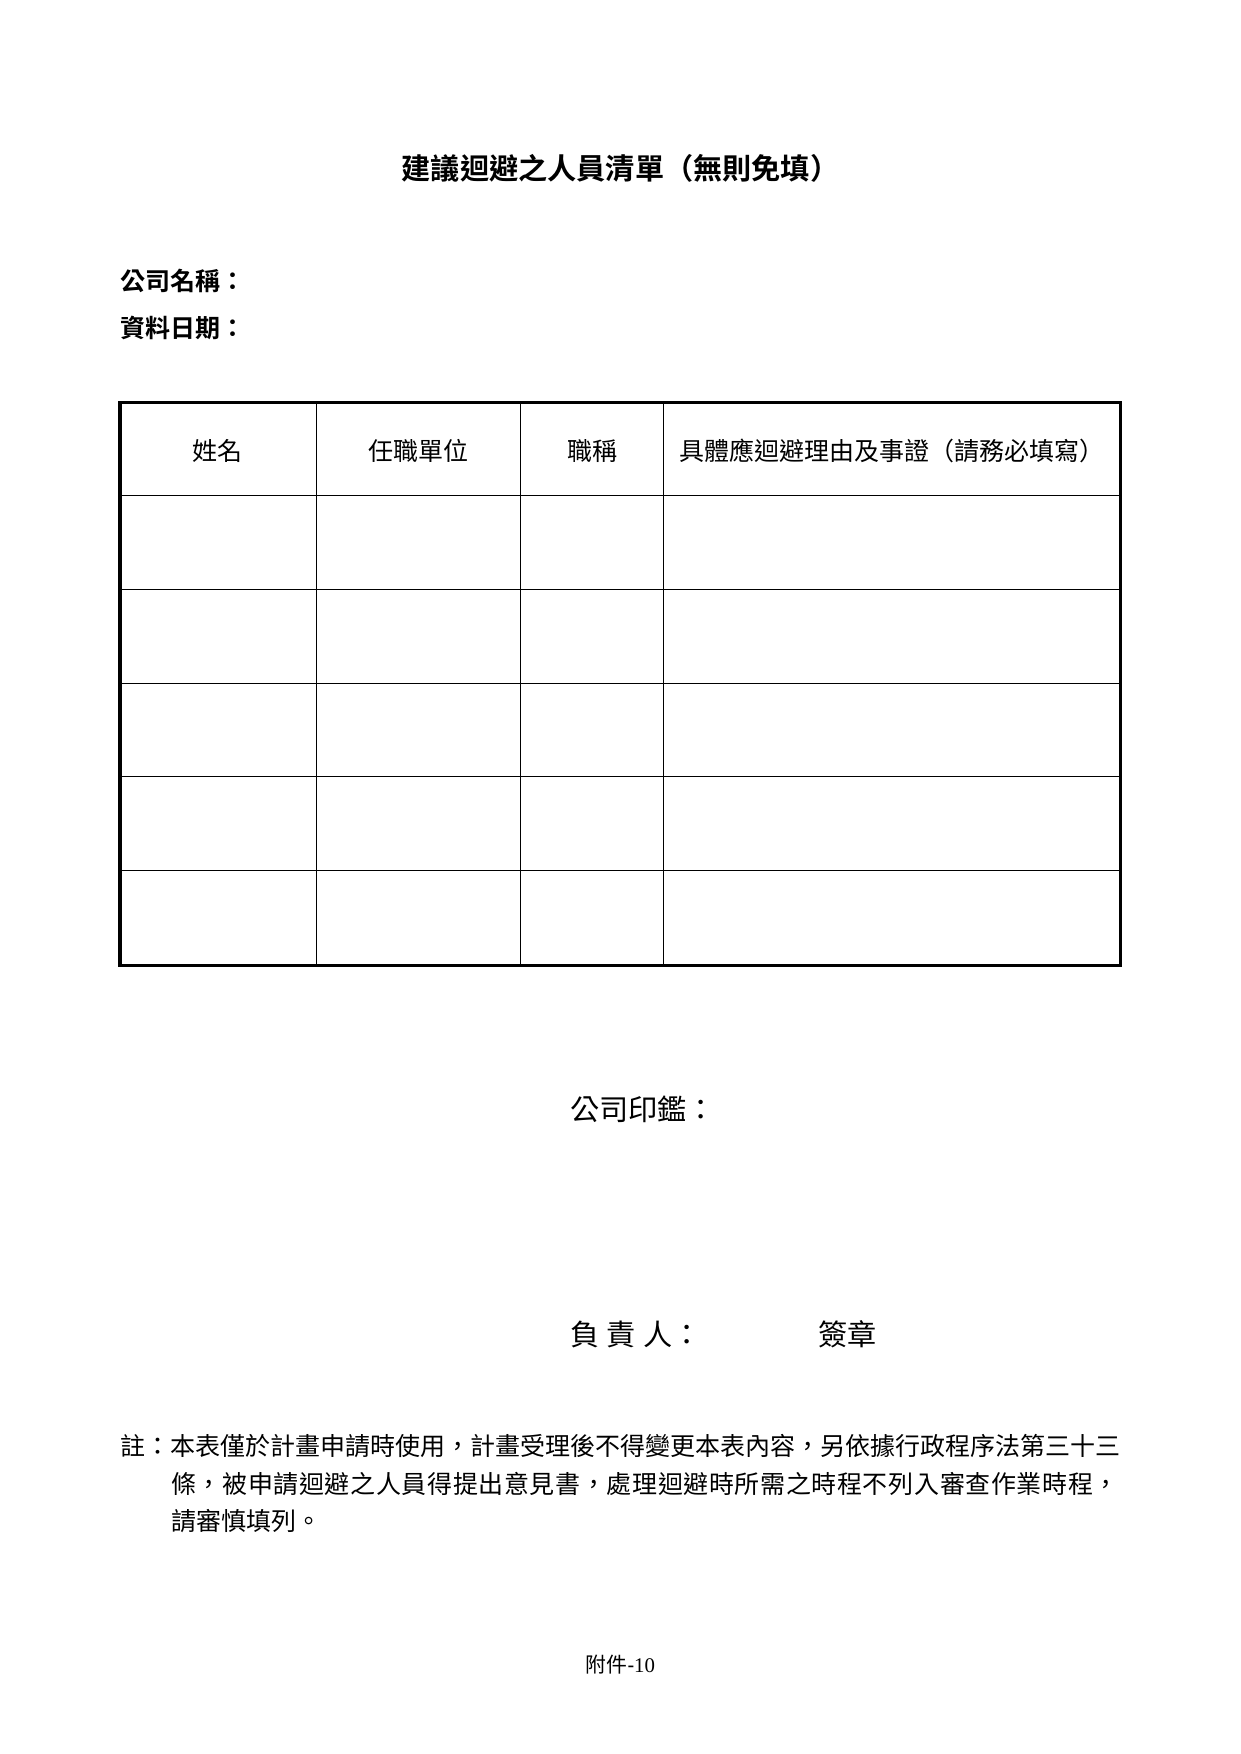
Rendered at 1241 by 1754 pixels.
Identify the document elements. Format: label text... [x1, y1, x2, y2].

table_cell [521, 777, 663, 870]
text 負 責 人： 簽章 [570, 1295, 1120, 1370]
table_cell [317, 684, 520, 776]
table_cell [521, 496, 663, 589]
table_cell [664, 871, 1119, 964]
table_cell [664, 777, 1119, 870]
text 公司印鑑： [570, 1070, 1120, 1145]
table_cell [521, 684, 663, 776]
table_cell [521, 871, 663, 964]
table_header 任職單位 [317, 404, 520, 495]
table_cell [122, 777, 316, 870]
table_cell [317, 777, 520, 870]
table_header 具體應迴避理由及事證（請務必填寫） [664, 404, 1119, 495]
table_cell [122, 871, 316, 964]
table_cell [664, 590, 1119, 682]
table_cell [317, 871, 520, 964]
table_header 姓名 [122, 404, 316, 495]
table_cell [317, 496, 520, 589]
table_cell [122, 590, 316, 682]
text 建議迴避之人員清單（無則免填） [120, 129, 1120, 204]
table_cell [317, 590, 520, 682]
table_header 職稱 [521, 404, 663, 495]
table_cell [664, 496, 1119, 589]
table_cell [122, 684, 316, 776]
table_cell [122, 496, 316, 589]
text 註：本表僅於計畫申請時使用，計畫受理後不得變更本表內容，另依據行政程序法第三十三條，被申請迴避之人員得提出意見書，處理迴避時所需之時程不列入審查作業時程，請審慎填列。 [120, 1426, 1120, 1539]
table_cell [664, 684, 1119, 776]
table_cell [521, 590, 663, 682]
text 公司名稱： [120, 261, 1120, 298]
text 資料日期： [120, 307, 1120, 345]
